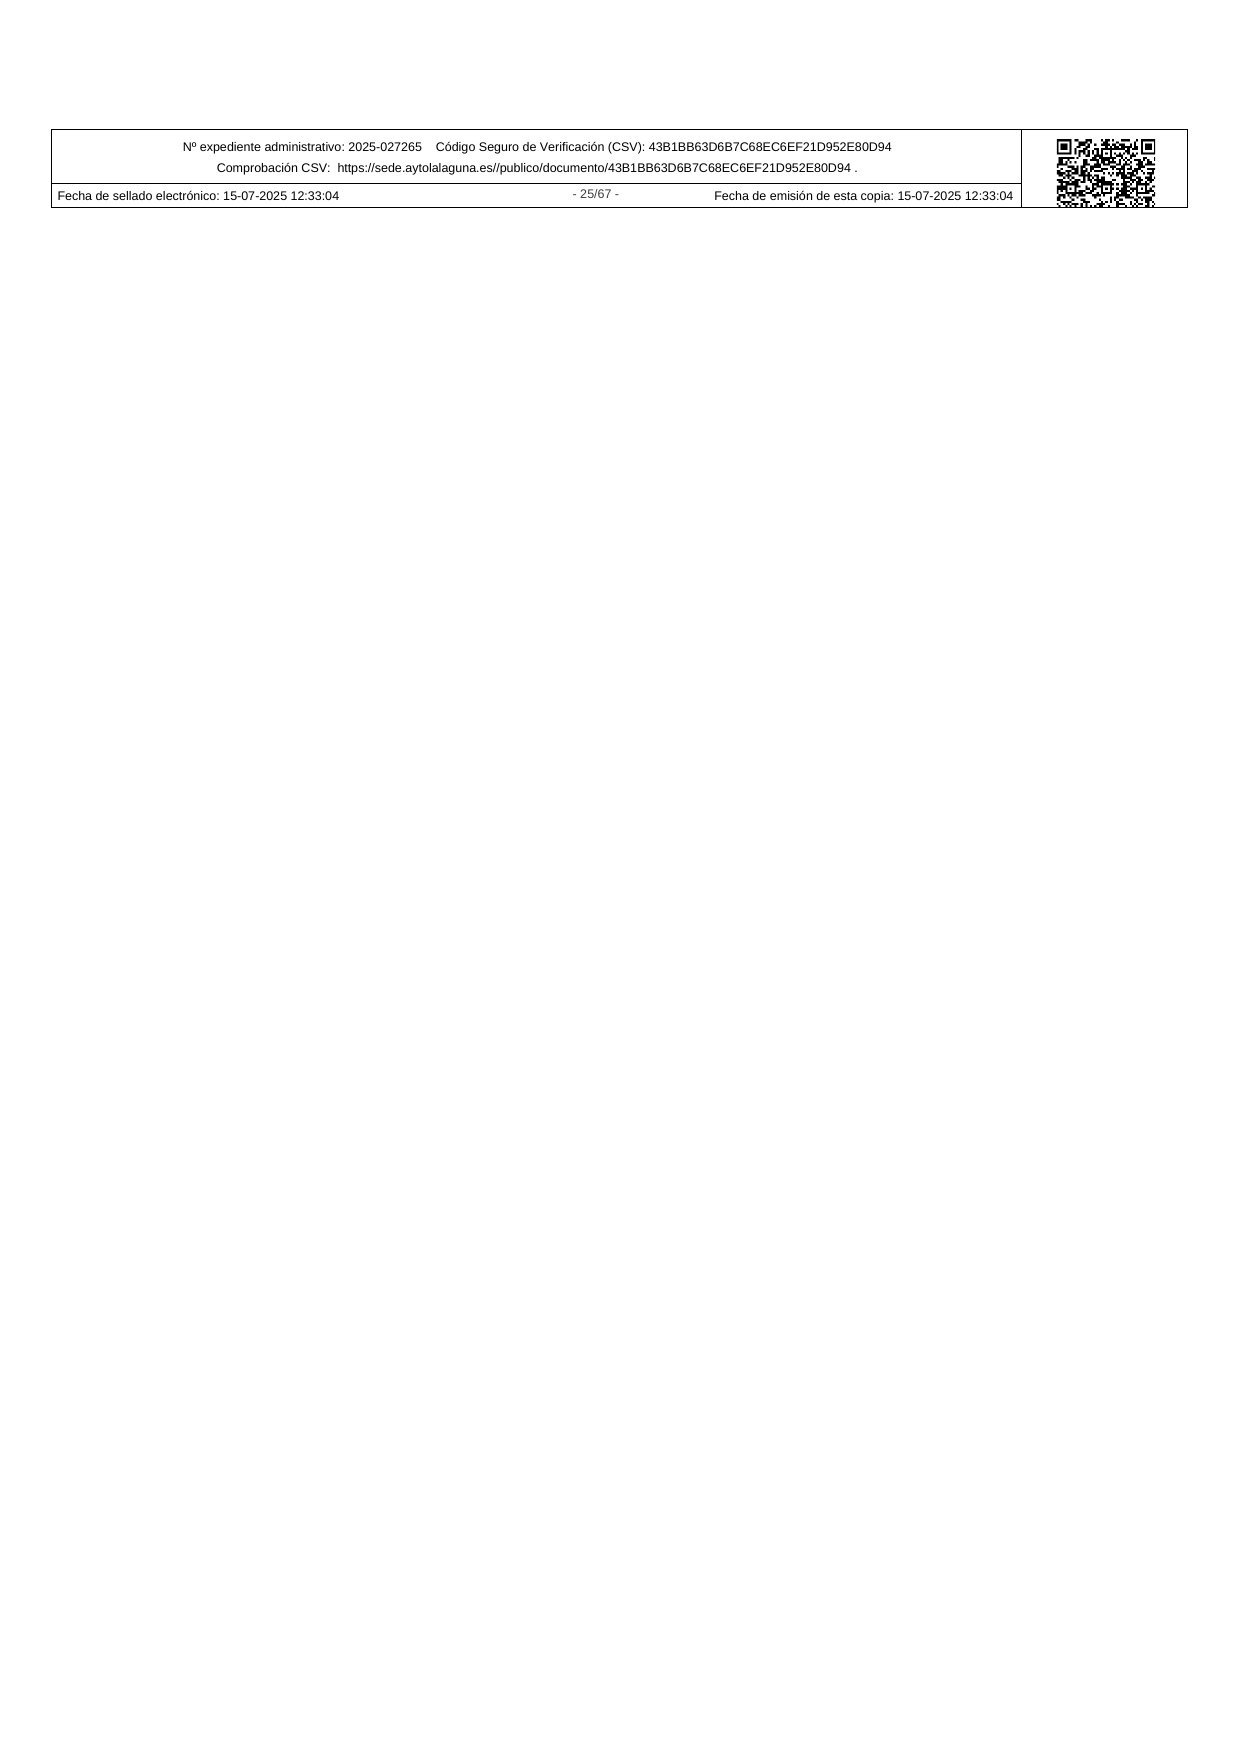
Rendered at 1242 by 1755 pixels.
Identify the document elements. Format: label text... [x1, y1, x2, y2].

table_cell Fecha de sellado electrónico: 15-07-2025 12:33:04 - 25/67 - Fecha de emisión de esta copia: 15-07-2025 12:33:04 [52, 184, 1021, 207]
table_header [1022, 130, 1187, 207]
table_cell Nº expediente administrativo: 2025-027265 Código Seguro de Verificación (CSV): 43B1BB63D6B7C68EC6EF21D952E80D94 Comprobación CSV: https://sede.aytolalaguna.es//publico/documento/43B1BB63D6B7C68EC6EF21D952E80D94 . [52, 130, 1021, 183]
